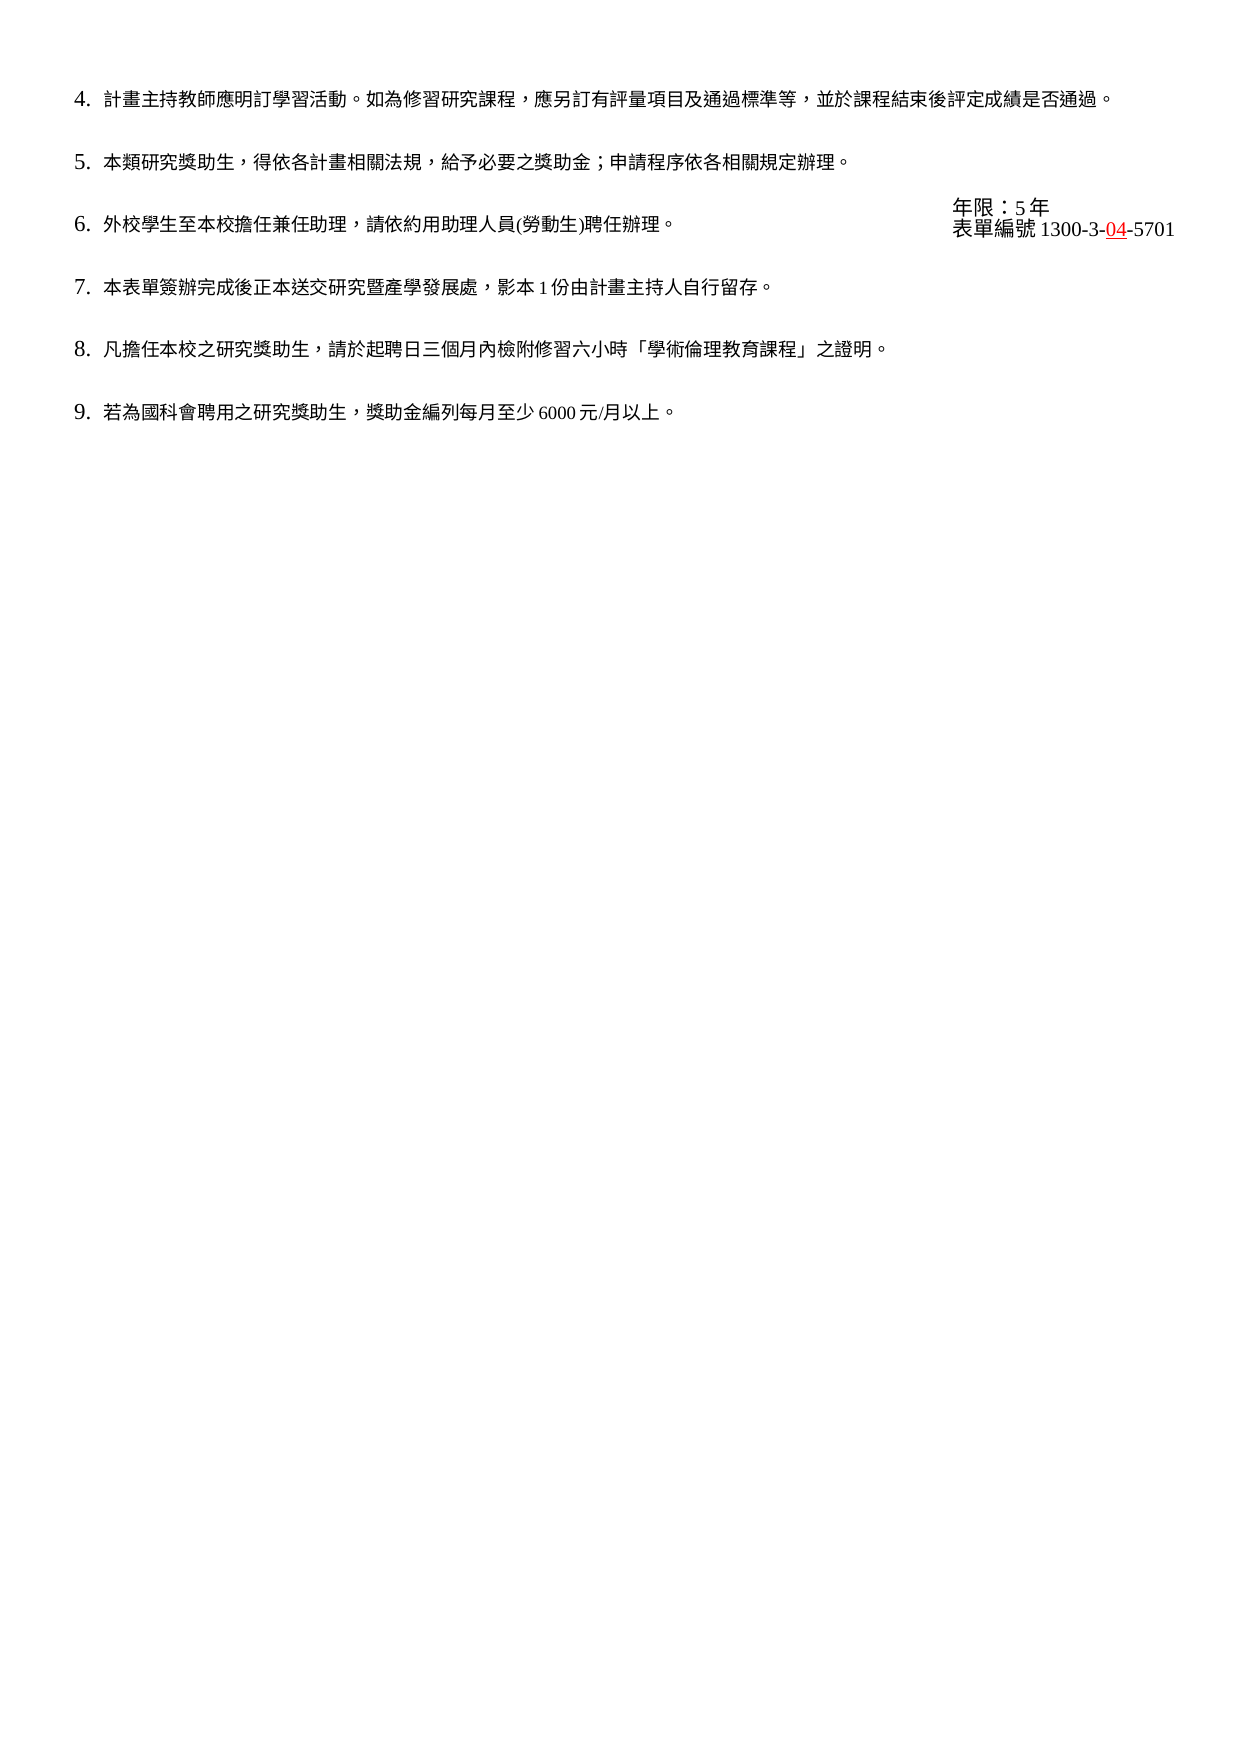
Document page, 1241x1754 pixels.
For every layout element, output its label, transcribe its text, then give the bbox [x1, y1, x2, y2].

list 表單編號1300-3-04-5701 [952, 220, 1201, 241]
list 年限：5年 [952, 199, 1201, 220]
list 計畫主持教師應明訂學習活動。如為修習研究課程，應另訂有評量項目及通過標準等，並於課程結束後評定成績是否通過。 [74, 57, 1184, 119]
list 外校學生至本校擔任兼任助理，請依約用助理人員(勞動生)聘任辦理。 [74, 182, 1216, 264]
list 本類研究獎助生，得依各計畫相關法規，給予必要之獎助金；申請程序依各相關規定辦理。 [74, 119, 1184, 182]
list 凡擔任本校之研究獎助生，請於起聘日三個月內檢附修習六小時「學術倫理教育課程」之證明。 [74, 307, 1184, 369]
list 若為國科會聘用之研究獎助生，獎助金編列每月至少6000元/月以上。 [74, 369, 1184, 432]
list 本表單簽辦完成後正本送交研究暨產學發展處，影本1份由計畫主持人自行留存。 [74, 244, 1184, 307]
